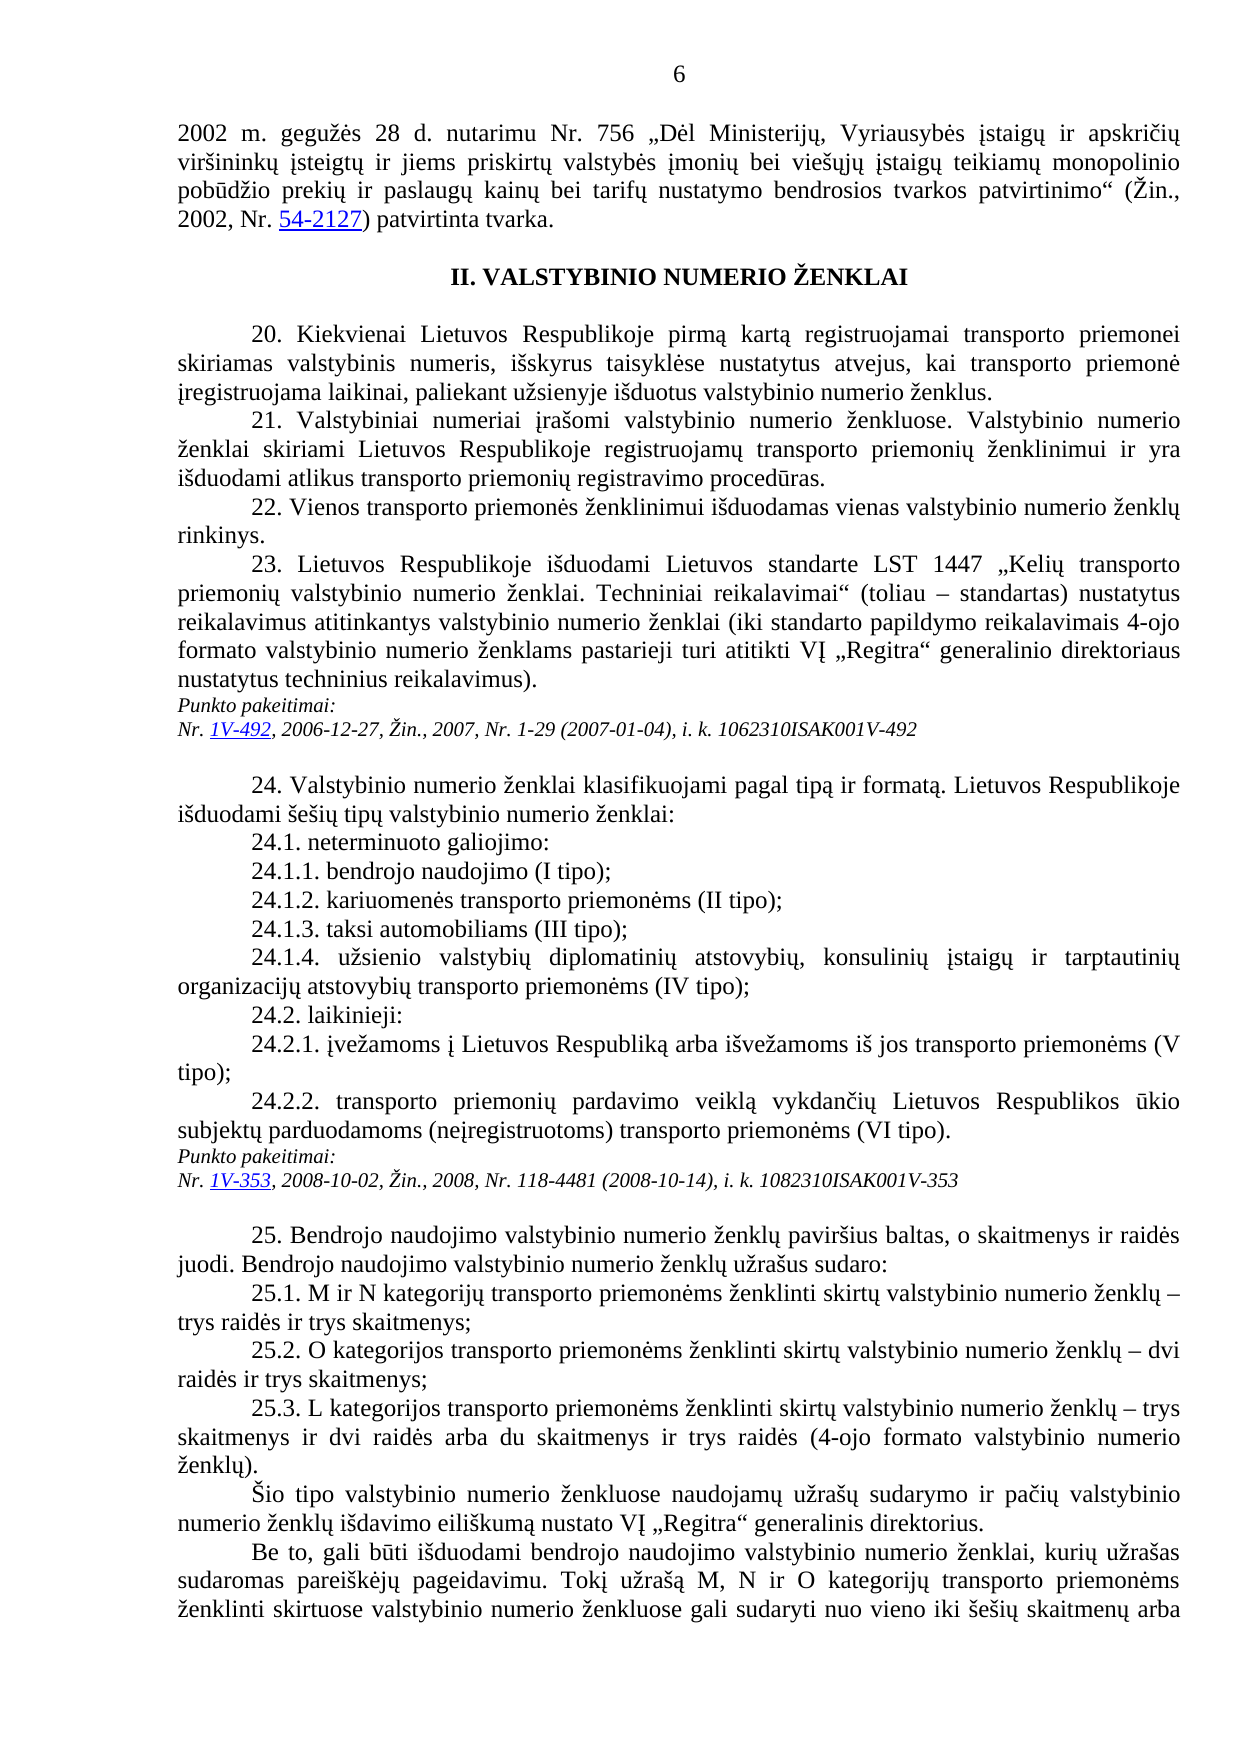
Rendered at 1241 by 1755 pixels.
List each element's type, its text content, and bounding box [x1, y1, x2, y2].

text Be to, gali būti išduodami bendrojo naudojimo valstybinio numerio ženklai, kurių užrašas sudaromas pareiškėjų pageidavimu. Tokį užrašą M, N ir O kategorijų transporto priemonėms ženklinti skirtuose valstybinio numerio ženkluose gali sudaryti nuo vieno iki šešių skaitmenų arba [177, 1537, 1181, 1623]
text 24.1. neterminuoto galiojimo: [177, 827, 1181, 856]
text 21. Valstybiniai numeriai įrašomi valstybinio numerio ženkluose. Valstybinio numerio ženklai skiriami Lietuvos Respublikoje registruojamų transporto priemonių ženklinimui ir yra išduodami atlikus transporto priemonių registravimo procedūras. [177, 406, 1181, 492]
text Nr. 1V-492, 2006-12-27, Žin., 2007, Nr. 1-29 (2007-01-04), i. k. 1062310ISAK001V-492 [177, 717, 1181, 741]
text 24.1.2. kariuomenės transporto priemonėms (II tipo); [177, 885, 1181, 914]
text 25.1. M ir N kategorijų transporto priemonėms ženklinti skirtų valstybinio numerio ženklų – trys raidės ir trys skaitmenys; [177, 1278, 1181, 1336]
text 24.1.1. bendrojo naudojimo (I tipo); [177, 856, 1181, 885]
text 24.2.2. transporto priemonių pardavimo veiklą vykdančių Lietuvos Respublikos ūkio subjektų parduodamoms (neįregistruotoms) transporto priemonėms (VI tipo). [177, 1086, 1181, 1144]
text 25.2. O kategorijos transporto priemonėms ženklinti skirtų valstybinio numerio ženklų – dvi raidės ir trys skaitmenys; [177, 1336, 1181, 1393]
text 24.2. laikinieji: [177, 1000, 1181, 1029]
text 24.2.1. įvežamoms į Lietuvos Respubliką arba išvežamoms iš jos transporto priemonėms (V tipo); [177, 1029, 1181, 1086]
text Šio tipo valstybinio numerio ženkluose naudojamų užrašų sudarymo ir pačių valstybinio numerio ženklų išdavimo eiliškumą nustato VĮ „Regitra“ generalinis direktorius. [177, 1479, 1181, 1537]
text Nr. 1V-353, 2008-10-02, Žin., 2008, Nr. 118-4481 (2008-10-14), i. k. 1082310ISAK001V-353 [177, 1168, 1181, 1192]
text 25. Bendrojo naudojimo valstybinio numerio ženklų paviršius baltas, o skaitmenys ir raidės juodi. Bendrojo naudojimo valstybinio numerio ženklų užrašus sudaro: [177, 1221, 1181, 1278]
text 23. Lietuvos Respublikoje išduodami Lietuvos standarte LST 1447 „Kelių transporto priemonių valstybinio numerio ženklai. Techniniai reikalavimai“ (toliau – standartas) nustatytus reikalavimus atitinkantys valstybinio numerio ženklai (iki standarto papildymo reikalavimais 4-ojo formato valstybinio numerio ženklams pastarieji turi atitikti VĮ „Regitra“ generalinio direktoriaus nustatytus techninius reikalavimus). [177, 549, 1181, 693]
text 2002 m. gegužės 28 d. nutarimu Nr. 756 „Dėl Ministerijų, Vyriausybės įstaigų ir apskričių viršininkų įsteigtų ir jiems priskirtų valstybės įmonių bei viešųjų įstaigų teikiamų monopolinio pobūdžio prekių ir paslaugų kainų bei tarifų nustatymo bendrosios tvarkos patvirtinimo“ (Žin., 2002, Nr. 54-2127) patvirtinta tvarka. [177, 118, 1181, 233]
text 24.1.3. taksi automobiliams (III tipo); [177, 914, 1181, 942]
text 20. Kiekvienai Lietuvos Respublikoje pirmą kartą registruojamai transporto priemonei skiriamas valstybinis numeris, išskyrus taisyklėse nustatytus atvejus, kai transporto priemonė įregistruojama laikinai, paliekant užsienyje išduotus valstybinio numerio ženklus. [177, 319, 1181, 406]
text 24. Valstybinio numerio ženklai klasifikuojami pagal tipą ir formatą. Lietuvos Respublikoje išduodami šešių tipų valstybinio numerio ženklai: [177, 770, 1181, 827]
text 22. Vienos transporto priemonės ženklinimui išduodamas vienas valstybinio numerio ženklų rinkinys. [177, 492, 1181, 549]
text II. VALSTYBINIO NUMERIO ŽENKLAI [177, 262, 1181, 291]
text Punkto pakeitimai: [177, 693, 1181, 717]
text 24.1.4. užsienio valstybių diplomatinių atstovybių, konsulinių įstaigų ir tarptautinių organizacijų atstovybių transporto priemonėms (IV tipo); [177, 942, 1181, 1000]
text 25.3. L kategorijos transporto priemonėms ženklinti skirtų valstybinio numerio ženklų – trys skaitmenys ir dvi raidės arba du skaitmenys ir trys raidės (4-ojo formato valstybinio numerio ženklų). [177, 1393, 1181, 1479]
text Punkto pakeitimai: [177, 1144, 1181, 1168]
